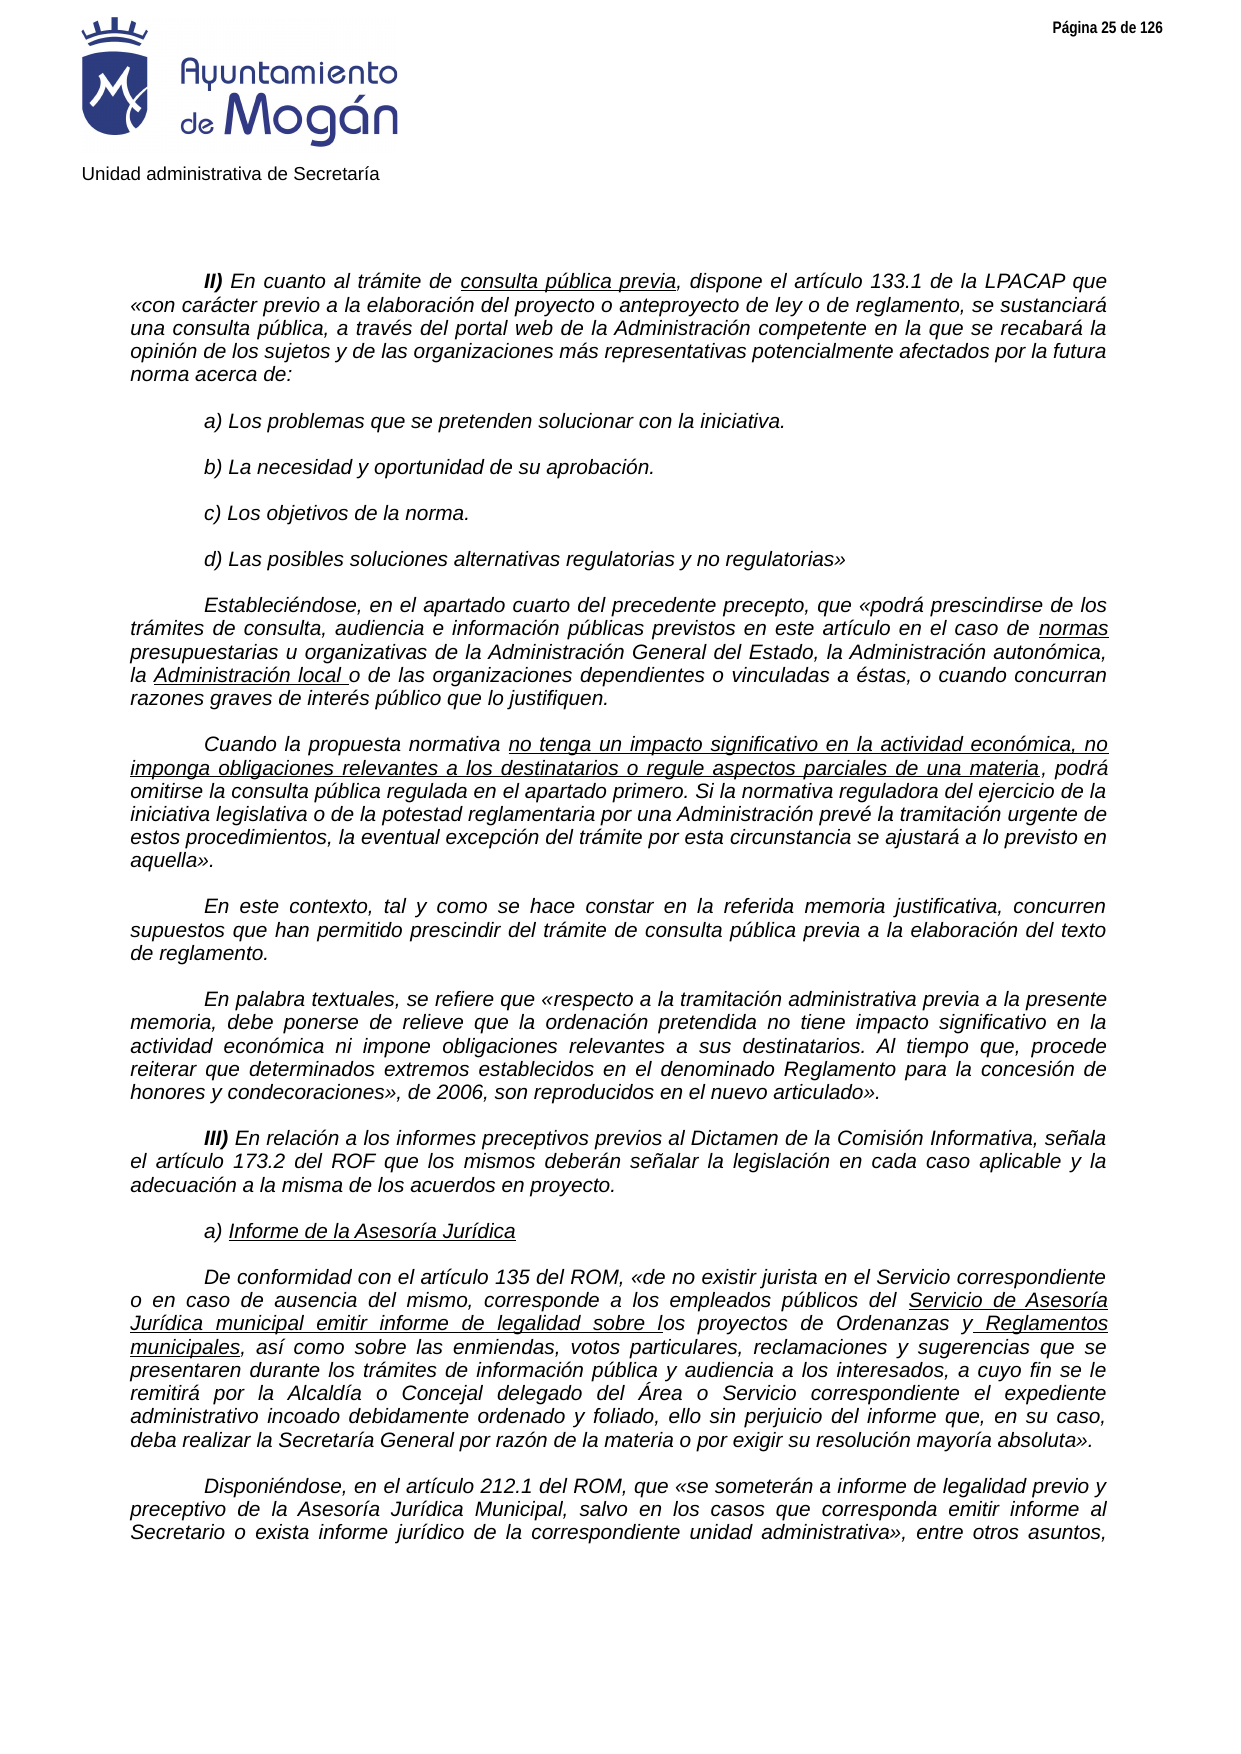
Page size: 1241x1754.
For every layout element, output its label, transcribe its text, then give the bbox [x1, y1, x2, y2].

picture [81, 17, 398, 153]
text En palabra textuales, se refiere que «respecto a la tramitación administrativa previa a la presente memoria, debe ponerse de relieve que la ordenación pretendida no tiene impacto significativo en la actividad económica ni impone obligaciones relevantes a sus destinatarios. Al tiempo que, procede reiterar que determinados extremos establecidos en el denominado Reglamento para la concesión de honores y condecoraciones», de 2006, son reproducidos en el nuevo articulado». [130, 988, 1110, 1104]
text III) En relación a los informes preceptivos previos al Dictamen de la Comisión Informativa, señala el artículo 173.2 del ROF que los mismos deberán señalar la legislación en cada caso aplicable y la adecuación a la misma de los acuerdos en proyecto. [130, 1127, 1110, 1196]
text a) Los problemas que se pretenden solucionar con la iniciativa. [130, 409, 1110, 432]
text Cuando la propuesta normativa no tenga un impacto significativo en la actividad económica, no imponga obligaciones relevantes a los destinatarios o regule aspectos parciales de una materia, podrá omitirse la consulta pública regulada en el apartado primero. Si la normativa reguladora del ejercicio de la iniciativa legislativa o de la potestad reglamentaria por una Administración prevé la tramitación urgente de estos procedimientos, la eventual excepción del trámite por esta circunstancia se ajustará a lo previsto en aquella». [130, 733, 1110, 872]
text II) En cuanto al trámite de consulta pública previa, dispone el artículo 133.1 de la LPACAP que «con carácter previo a la elaboración del proyecto o anteproyecto de ley o de reglamento, se sustanciará una consulta pública, a través del portal web de la Administración competente en la que se recabará la opinión de los sujetos y de las organizaciones más representativas potencialmente afectados por la futura norma acerca de: [130, 270, 1110, 386]
text Estableciéndose, en el apartado cuarto del precedente precepto, que «podrá prescindirse de los trámites de consulta, audiencia e información públicas previstos en este artículo en el caso de normas presupuestarias u organizativas de la Administración General del Estado, la Administración autonómica, la Administración local o de las organizaciones dependientes o vinculadas a éstas, o cuando concurran razones graves de interés público que lo justifiquen. [130, 594, 1110, 710]
text b) La necesidad y oportunidad de su aprobación. [130, 455, 1110, 478]
text De conformidad con el artículo 135 del ROM, «de no existir jurista en el Servicio correspondiente o en caso de ausencia del mismo, corresponde a los empleados públicos del Servicio de Asesoría Jurídica municipal emitir informe de legalidad sobre los proyectos de Ordenanzas y Reglamentos municipales, así como sobre las enmiendas, votos particulares, reclamaciones y sugerencias que se presentaren durante los trámites de información pública y audiencia a los interesados, a cuyo fin se le remitirá por la Alcaldía o Concejal delegado del Área o Servicio correspondiente el expediente administrativo incoado debidamente ordenado y foliado, ello sin perjuicio del informe que, en su caso, deba realizar la Secretaría General por razón de la materia o por exigir su resolución mayoría absoluta». [130, 1266, 1110, 1451]
text En este contexto, tal y como se hace constar en la referida memoria justificativa, concurren supuestos que han permitido prescindir del trámite de consulta pública previa a la elaboración del texto de reglamento. [130, 895, 1110, 965]
text a) Informe de la Asesoría Jurídica [130, 1219, 1110, 1243]
text c) Los objetivos de la norma. [130, 501, 1110, 525]
text d) Las posibles soluciones alternativas regulatorias y no regulatorias» [130, 548, 1110, 571]
text Disponiéndose, en el artículo 212.1 del ROM, que «se someterán a informe de legalidad previo y preceptivo de la Asesoría Jurídica Municipal, salvo en los casos que corresponda emitir informe al Secretario o exista informe jurídico de la correspondiente unidad administrativa», entre otros asuntos, [130, 1474, 1110, 1544]
